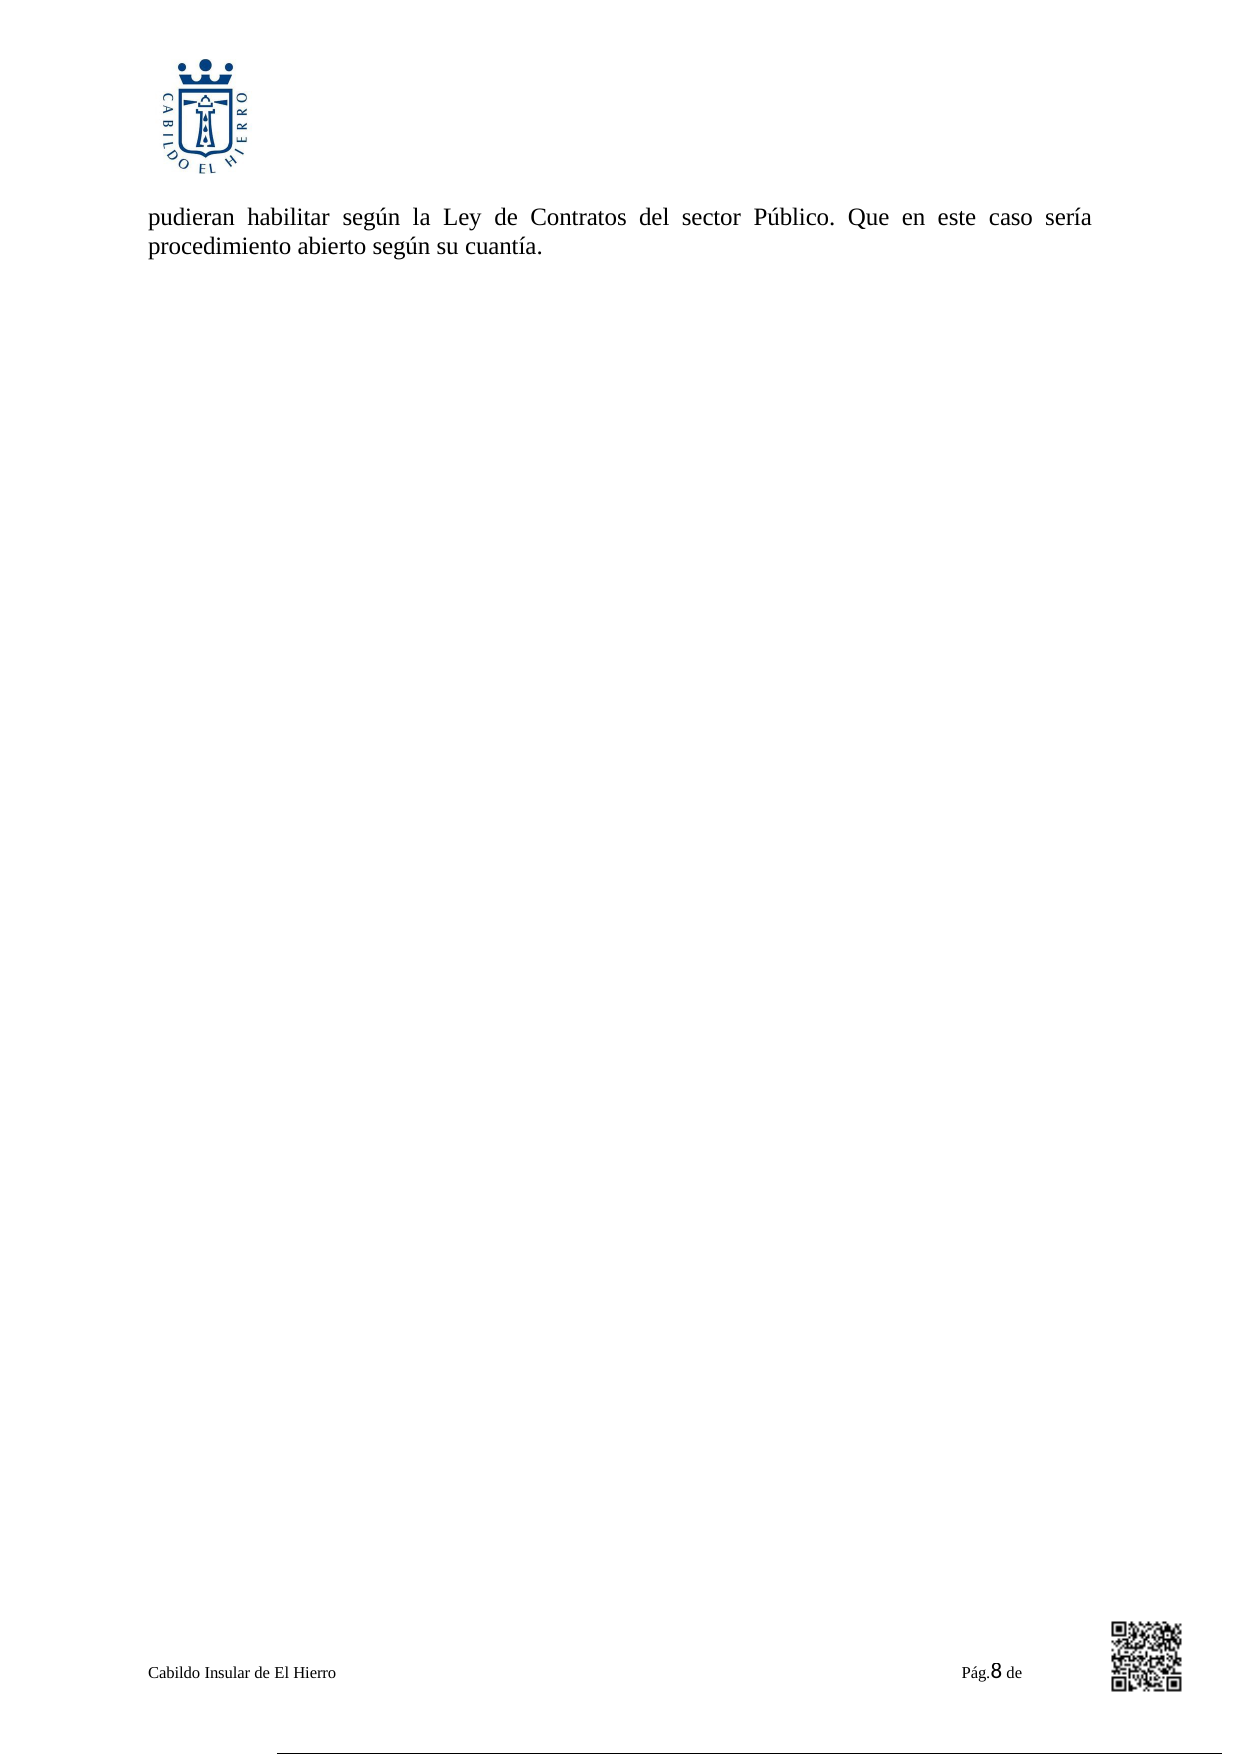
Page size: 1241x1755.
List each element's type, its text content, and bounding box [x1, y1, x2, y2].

text pudieran habilitar según la Ley de Contratos del sector Público. Que en este caso sería procedimiento abierto según su cuantía. [148, 202, 1093, 260]
